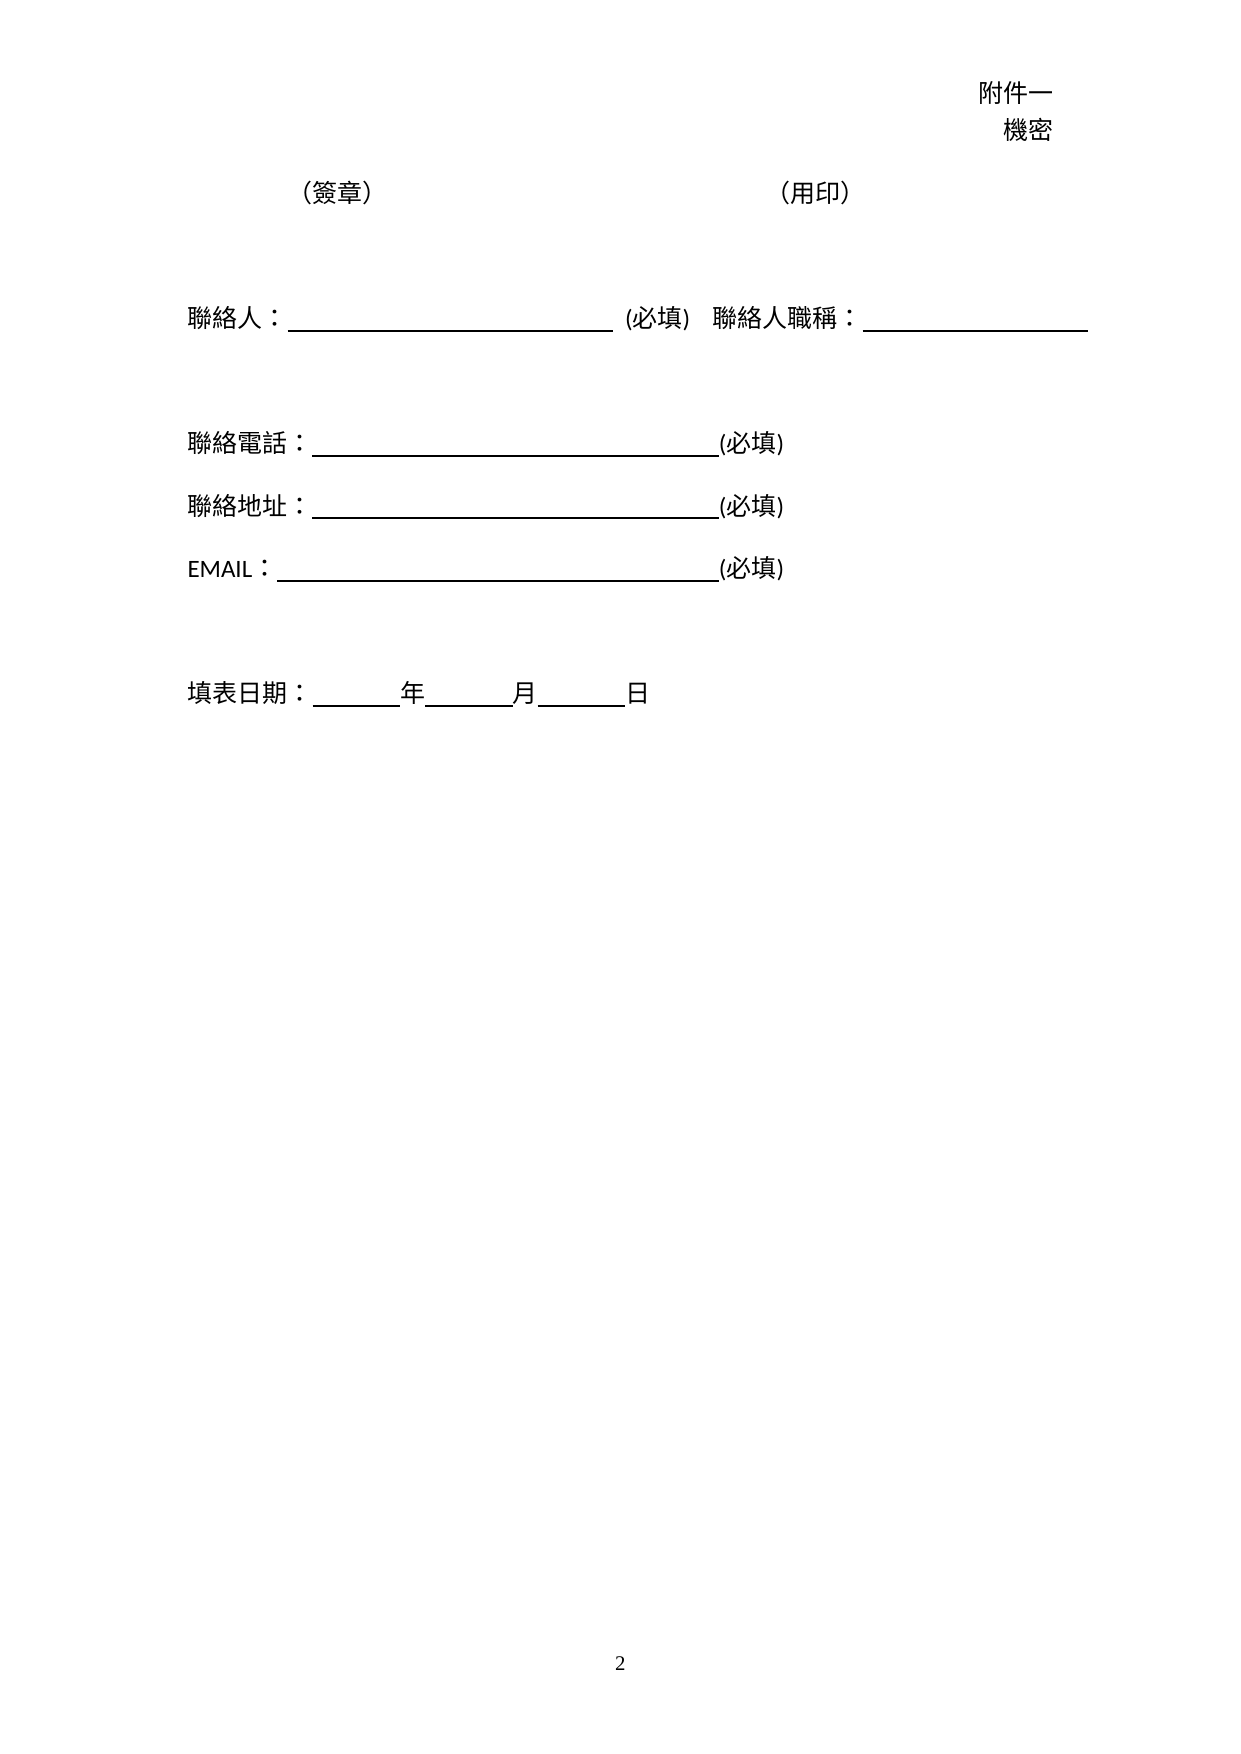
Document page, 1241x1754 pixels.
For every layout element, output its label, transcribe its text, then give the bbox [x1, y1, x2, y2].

text （簽章） （用印） [237, 150, 1053, 213]
text 聯絡人： (必填) 聯絡人職稱： [187, 275, 1117, 338]
text 填表日期： 年 月 日 [187, 650, 1053, 713]
text 聯絡電話： (必填) [187, 400, 1048, 463]
text EMAIL： (必填) [187, 525, 1048, 588]
text 聯絡地址： (必填) [187, 463, 1048, 525]
